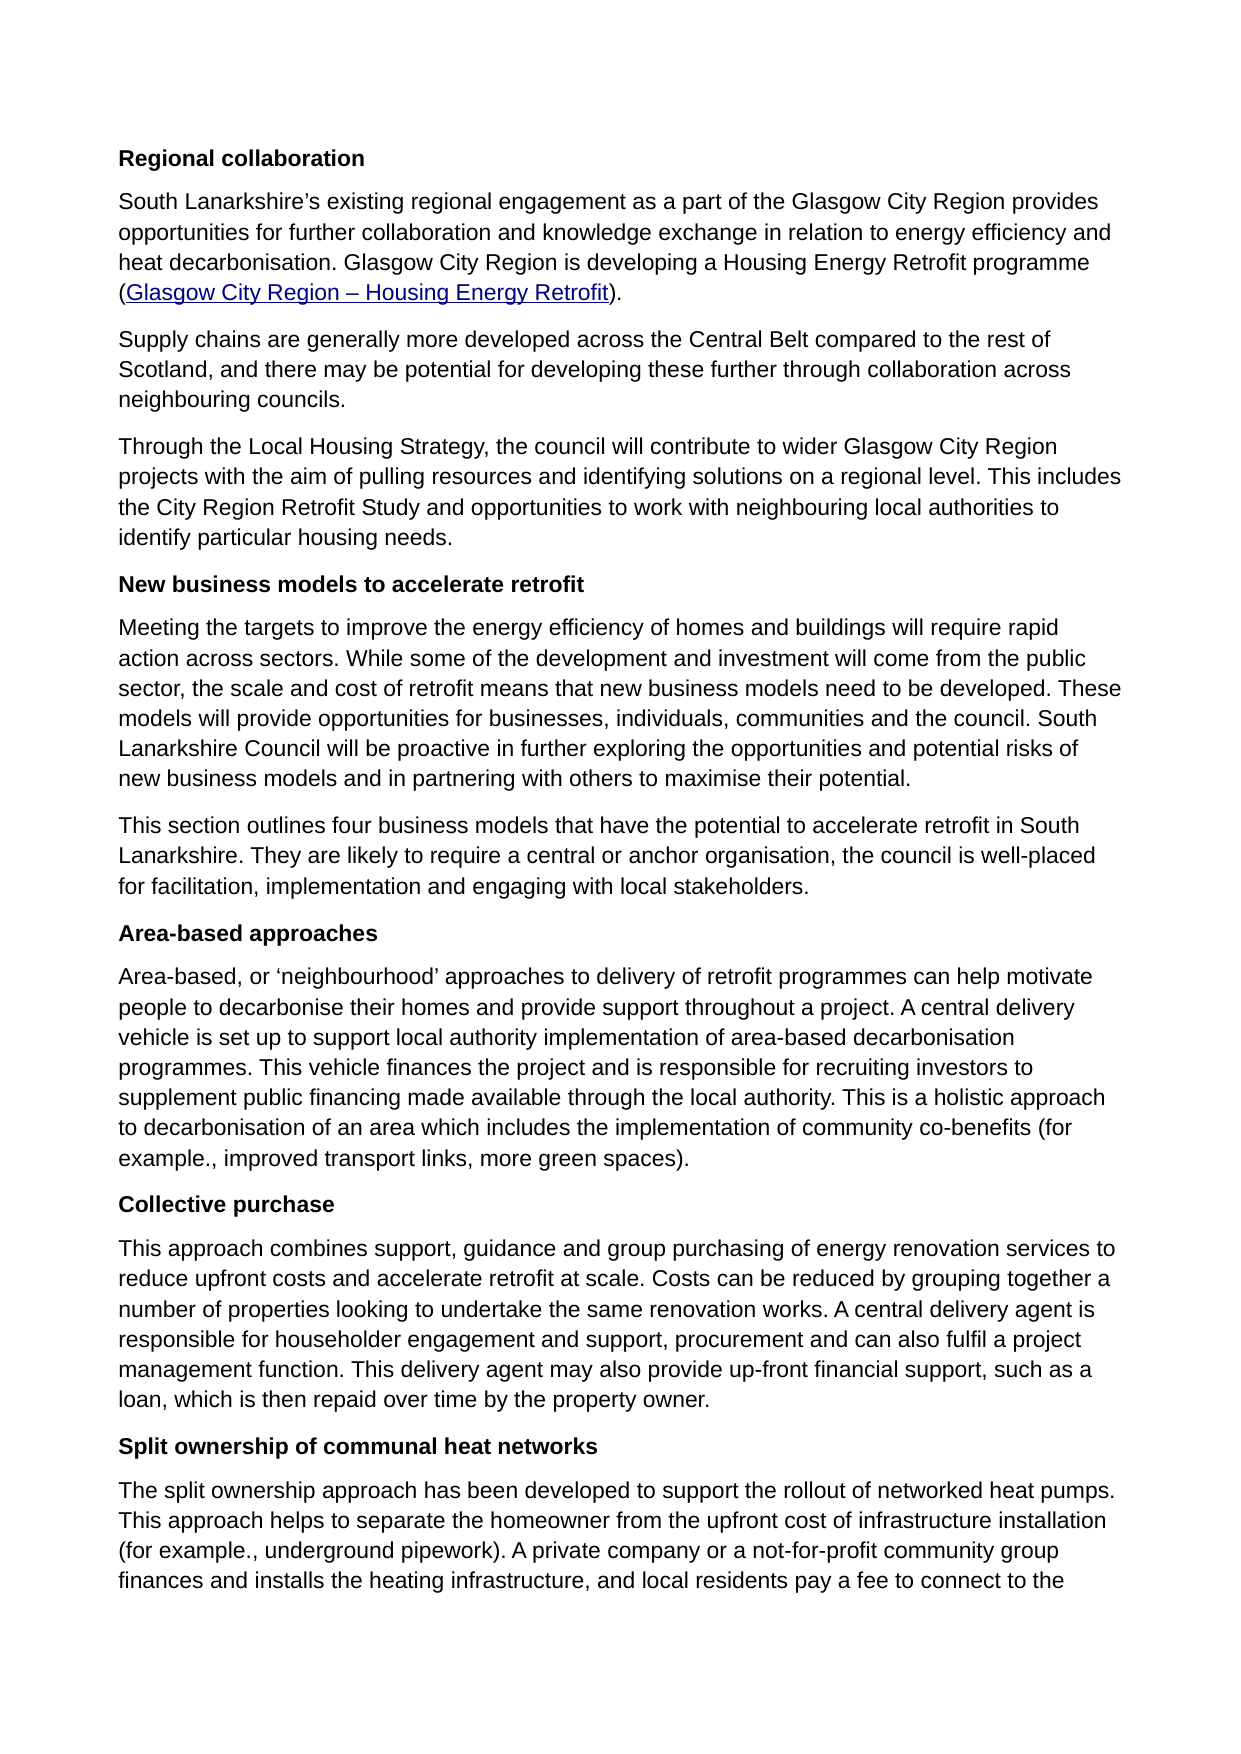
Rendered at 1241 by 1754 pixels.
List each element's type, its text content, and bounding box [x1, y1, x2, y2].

text This section outlines four business models that have the potential to accelerate retrofit in South Lanarkshire. They are likely to require a central or anchor organisation, the council is well-placed for facilitation, implementation and engaging with local stakeholders. [118, 812, 1122, 899]
text Split ownership of communal heat networks [118, 1433, 1122, 1459]
text This approach combines support, guidance and group purchasing of energy renovation services to reduce upfront costs and accelerate retrofit at scale. Costs can be reduced by grouping together a number of properties looking to undertake the same renovation works. A central delivery agent is responsible for householder engagement and support, procurement and can also fulfil a project management function. This delivery agent may also provide up-front financial support, such as a loan, which is then repaid over time by the property owner. [118, 1235, 1122, 1412]
text The split ownership approach has been developed to support the rollout of networked heat pumps. This approach helps to separate the homeowner from the upfront cost of infrastructure installation (for example., underground pipework). A private company or a not-for-profit community group finances and installs the heating infrastructure, and local residents pay a fee to connect to the [118, 1477, 1122, 1594]
text Area-based, or ‘neighbourhood’ approaches to delivery of retrofit programmes can help motivate people to decarbonise their homes and provide support throughout a project. A central delivery vehicle is set up to support local authority implementation of area-based decarbonisation programmes. This vehicle finances the project and is responsible for recruiting investors to supplement public financing made available through the local authority. This is a holistic approach to decarbonisation of an area which includes the implementation of community co-benefits (for example., improved transport links, more green spaces). [118, 963, 1122, 1171]
text Regional collaboration [118, 144, 1122, 171]
text New business models to accelerate retrofit [118, 571, 1122, 597]
text Collective purchase [118, 1191, 1122, 1218]
text Supply chains are generally more developed across the Central Belt compared to the rest of Scotland, and there may be potential for developing these further through collaboration across neighbouring councils. [118, 326, 1122, 412]
text Area-based approaches [118, 919, 1122, 946]
text Through the Local Housing Strategy, the council will contribute to wider Glasgow City Region projects with the aim of pulling resources and identifying solutions on a regional level. This includes the City Region Retrofit Study and opportunities to work with neighbouring local authorities to identify particular housing needs. [118, 433, 1122, 550]
text Meeting the targets to improve the energy efficiency of homes and buildings will require rapid action across sectors. While some of the development and investment will come from the public sector, the scale and cost of retrofit means that new business models need to be developed. These models will provide opportunities for businesses, individuals, communities and the council. South Lanarkshire Council will be proactive in further exploring the opportunities and potential risks of new business models and in partnering with others to maximise their potential. [118, 614, 1122, 792]
text South Lanarkshire’s existing regional engagement as a part of the Glasgow City Region provides opportunities for further collaboration and knowledge exchange in relation to energy efficiency and heat decarbonisation. Glasgow City Region is developing a Housing Energy Retrofit programme (Glasgow City Region – Housing Energy Retrofit). [118, 188, 1122, 305]
